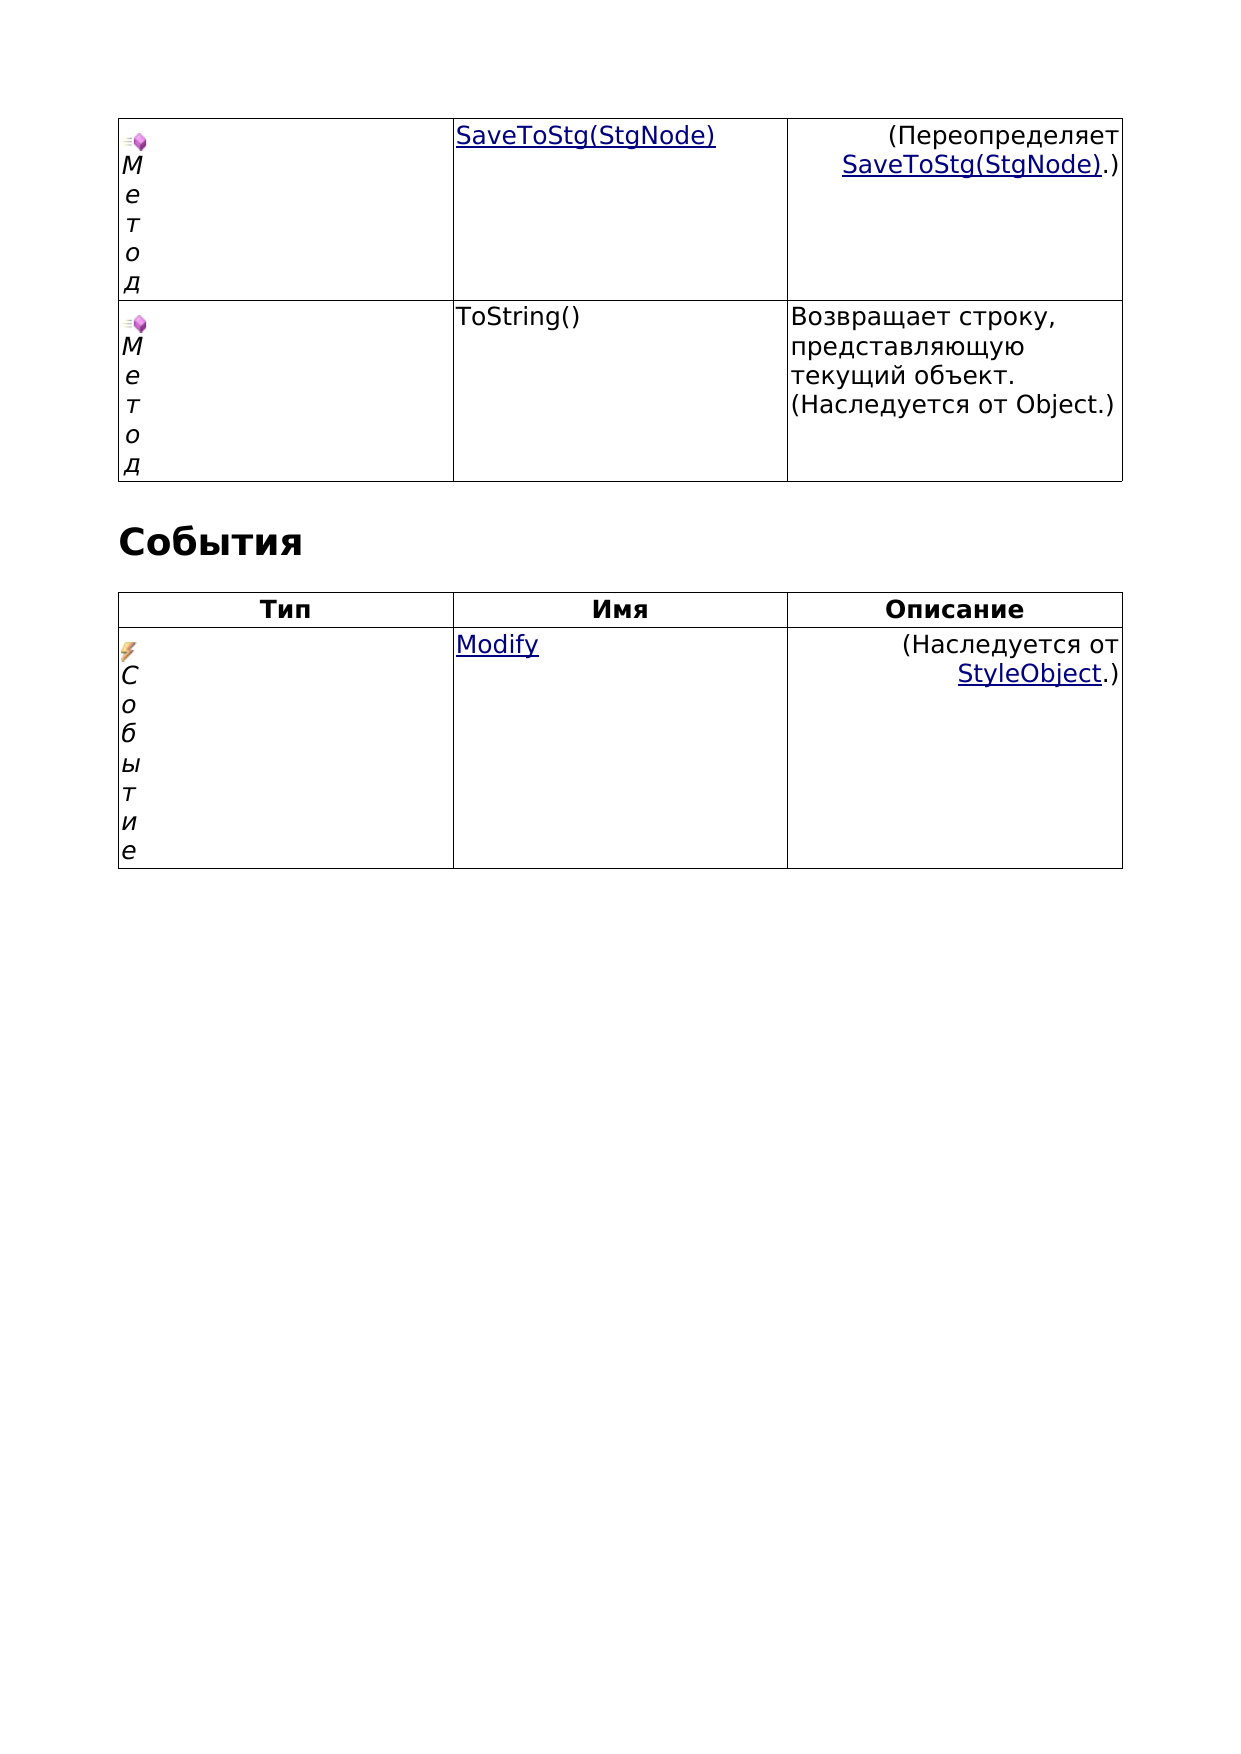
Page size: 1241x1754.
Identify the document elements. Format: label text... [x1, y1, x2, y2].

table_header Имя [454, 593, 787, 627]
picture [121, 133, 147, 151]
table_cell [119, 301, 453, 481]
table_cell SaveToStg(StgNode) [454, 119, 787, 299]
table_header Тип [119, 593, 453, 627]
table_cell [119, 628, 453, 868]
table_cell ToString() [454, 301, 787, 481]
table_cell Возвращает строку, представляющую текущий объект. (Наследуется от Object.) [788, 301, 1122, 481]
table_cell [119, 119, 453, 299]
table_header Описание [788, 593, 1122, 627]
table_cell Modify [454, 628, 787, 868]
subtitle События [118, 521, 1122, 564]
table_cell (Переопределяет SaveToStg(StgNode).) [788, 119, 1122, 299]
table_cell (Наследуется от StyleObject.) [788, 628, 1122, 868]
picture [121, 315, 147, 333]
picture [121, 642, 137, 662]
